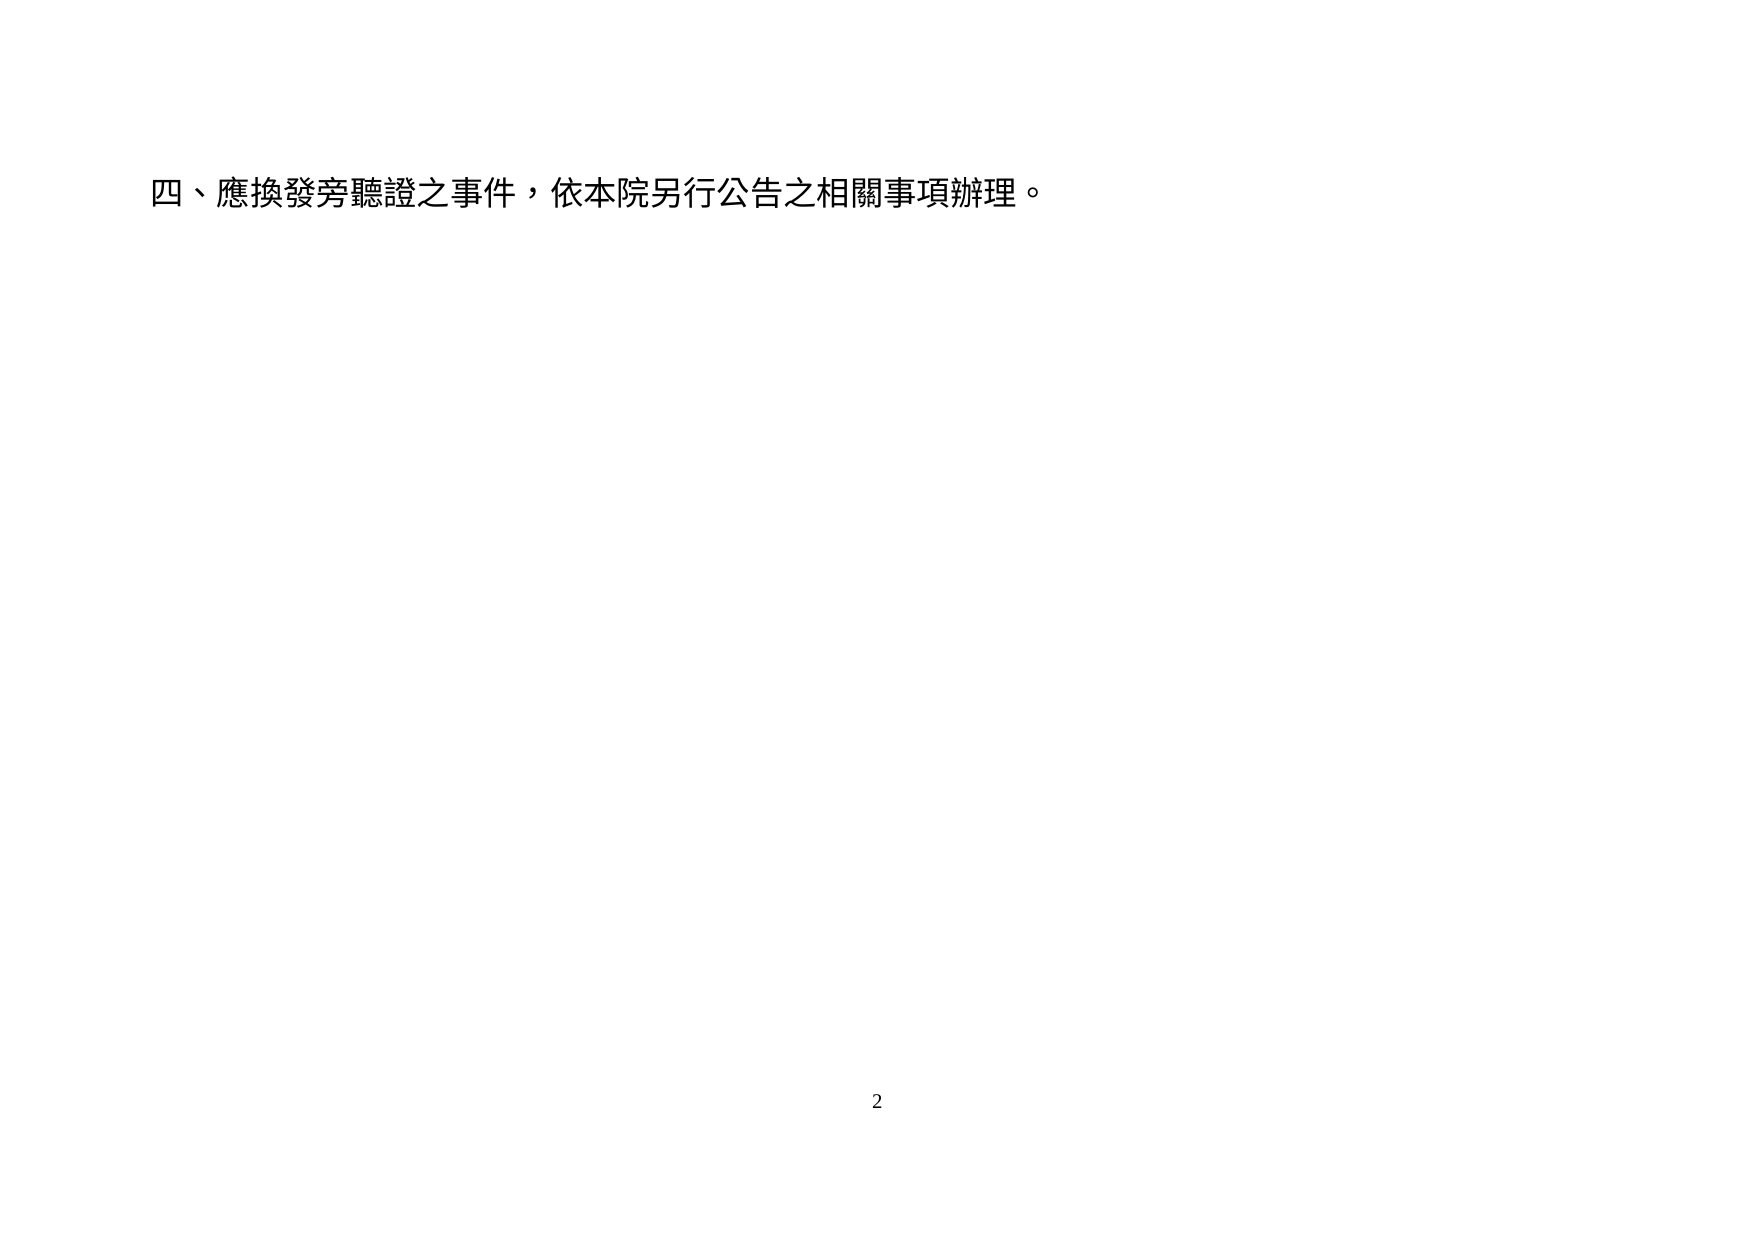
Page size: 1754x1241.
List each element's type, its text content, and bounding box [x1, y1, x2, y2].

text 四、應換發旁聽證之事件，依本院另行公告之相關事項辦理。 [150, 149, 1604, 212]
